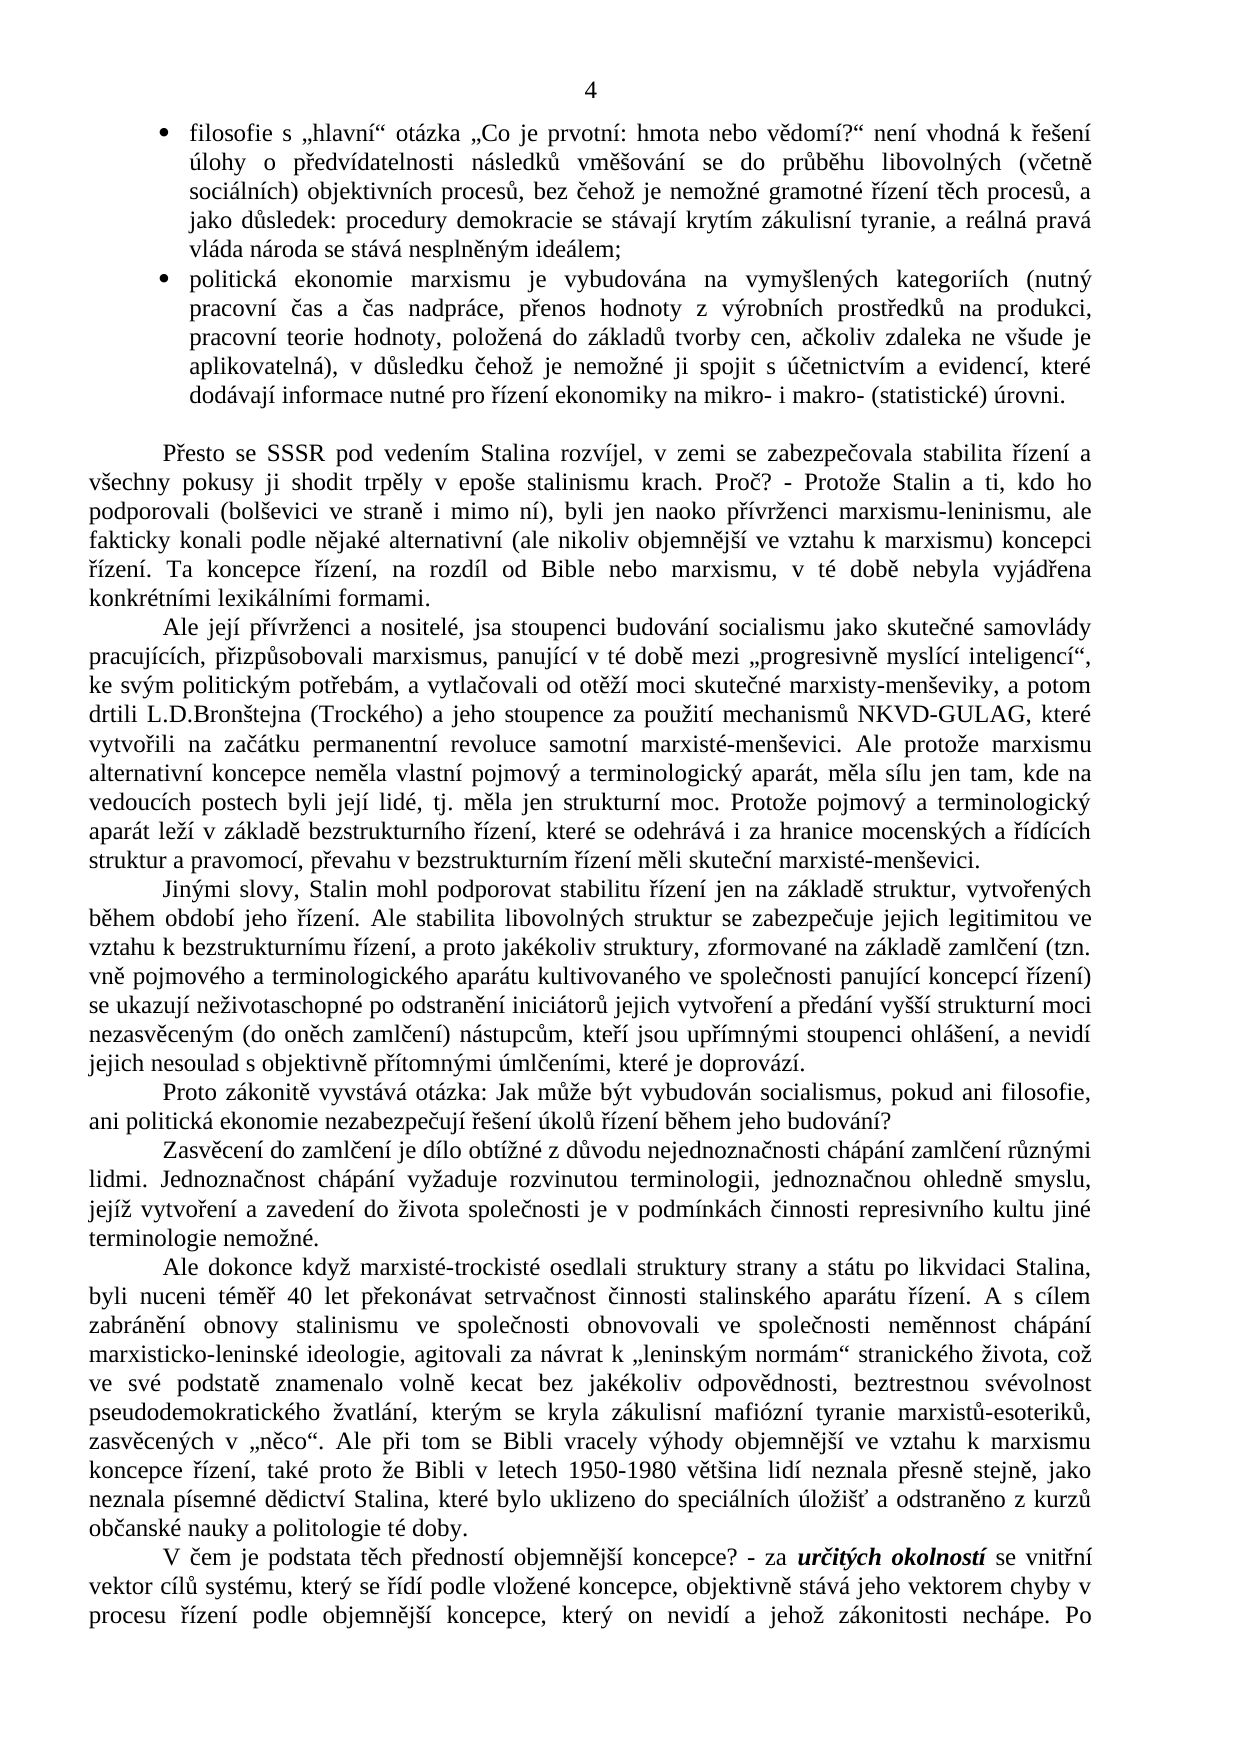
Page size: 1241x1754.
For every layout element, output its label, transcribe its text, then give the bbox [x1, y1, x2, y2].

list politická ekonomie marxismu je vybudována na vymyšlených kategoriích (nutný pracovní čas a čas nadpráce, přenos hodnoty z výrobních prostředků na produkci, pracovní teorie hodnoty, položená do základů tvorby cen, ačkoliv zdaleka ne všude je aplikovatelná), v důsledku čehož je nemožné ji spojit s účetnictvím a evidencí, které dodávají informace nutné pro řízení ekonomiky na mikro- i makro- (statistické) úrovni. [159, 263, 1092, 409]
text Zasvěcení do zamlčení je dílo obtížné z důvodu nejednoznačnosti chápání zamlčení různými lidmi. Jednoznačnost chápání vyžaduje rozvinutou terminologii, jednoznačnou ohledně smyslu, jejíž vytvoření a zavedení do života společnosti je v podmínkách činnosti represivního kultu jiné terminologie nemožné. [89, 1135, 1092, 1252]
text Přesto se SSSR pod vedením Stalina rozvíjel, v zemi se zabezpečovala stabilita řízení a všechny pokusy ji shodit trpěly v epoše stalinismu krach. Proč? - Protože Stalin a ti, kdo ho podporovali (bolševici ve straně i mimo ní), byli jen naoko přívrženci marxismu-leninismu, ale fakticky konali podle nějaké alternativní (ale nikoliv objemnější ve vztahu k marxismu) koncepci řízení. Ta koncepce řízení, na rozdíl od Bible nebo marxismu, v té době nebyla vyjádřena konkrétními lexikálními formami. [89, 438, 1092, 612]
text V čem je podstata těch předností objemnější koncepce? - za určitých okolností se vnitřní vektor cílů systému, který se řídí podle vložené koncepce, objektivně stává jeho vektorem chyby v procesu řízení podle objemnější koncepce, který on nevidí a jehož zákonitosti nechápe. Po [89, 1542, 1092, 1629]
text Jinými slovy, Stalin mohl podporovat stabilitu řízení jen na základě struktur, vytvořených během období jeho řízení. Ale stabilita libovolných struktur se zabezpečuje jejich legitimitou ve vztahu k bezstrukturnímu řízení, a proto jakékoliv struktury, zformované na základě zamlčení (tzn. vně pojmového a terminologického aparátu kultivovaného ve společnosti panující koncepcí řízení) se ukazují neživotaschopné po odstranění iniciátorů jejich vytvoření a předání vyšší strukturní moci nezasvěceným (do oněch zamlčení) nástupcům, kteří jsou upřímnými stoupenci ohlášení, a nevidí jejich nesoulad s objektivně přítomnými úmlčeními, které je doprovází. [89, 874, 1092, 1077]
list filosofie s „hlavní“ otázka „Co je prvotní: hmota nebo vědomí?“ není vhodná k řešení úlohy o předvídatelnosti následků vměšování se do průběhu libovolných (včetně sociálních) objektivních procesů, bez čehož je nemožné gramotné řízení těch procesů, a jako důsledek: procedury demokracie se stávají krytím zákulisní tyranie, a reálná pravá vláda národa se stává nesplněným ideálem; [159, 118, 1092, 263]
text Ale dokonce když marxisté-trockisté osedlali struktury strany a státu po likvidaci Stalina, byli nuceni téměř 40 let překonávat setrvačnost činnosti stalinského aparátu řízení. A s cílem zabránění obnovy stalinismu ve společnosti obnovovali ve společnosti neměnnost chápání marxisticko-leninské ideologie, agitovali za návrat k „leninským normám“ stranického života, což ve své podstatě znamenalo volně kecat bez jakékoliv odpovědnosti, beztrestnou svévolnost pseudodemokratického žvatlání, kterým se kryla zákulisní mafiózní tyranie marxistů-esoteriků, zasvěcených v „něco“. Ale při tom se Bibli vracely výhody objemnější ve vztahu k marxismu koncepce řízení, také proto že Bibli v letech 1950-1980 většina lidí neznala přesně stejně, jako neznala písemné dědictví Stalina, které bylo uklizeno do speciálních úložišť a odstraněno z kurzů občanské nauky a politologie té doby. [89, 1252, 1092, 1542]
text Proto zákonitě vyvstává otázka: Jak může být vybudován socialismus, pokud ani filosofie, ani politická ekonomie nezabezpečují řešení úkolů řízení během jeho budování? [89, 1077, 1092, 1135]
text Ale její přívrženci a nositelé, jsa stoupenci budování socialismu jako skutečné samovlády pracujících, přizpůsobovali marxismus, panující v té době mezi „progresivně myslící inteligencí“, ke svým politickým potřebám, a vytlačovali od otěží moci skutečné marxisty-menševiky, a potom drtili L.D.Bronštejna (Trockého) a jeho stoupence za použití mechanismů NKVD-GULAG, které vytvořili na začátku permanentní revoluce samotní marxisté-menševici. Ale protože marxismu alternativní koncepce neměla vlastní pojmový a terminologický aparát, měla sílu jen tam, kde na vedoucích postech byli její lidé, tj. měla jen strukturní moc. Protože pojmový a terminologický aparát leží v základě bezstrukturního řízení, které se odehrává i za hranice mocenských a řídících struktur a pravomocí, převahu v bezstrukturním řízení měli skuteční marxisté-menševici. [89, 612, 1092, 874]
